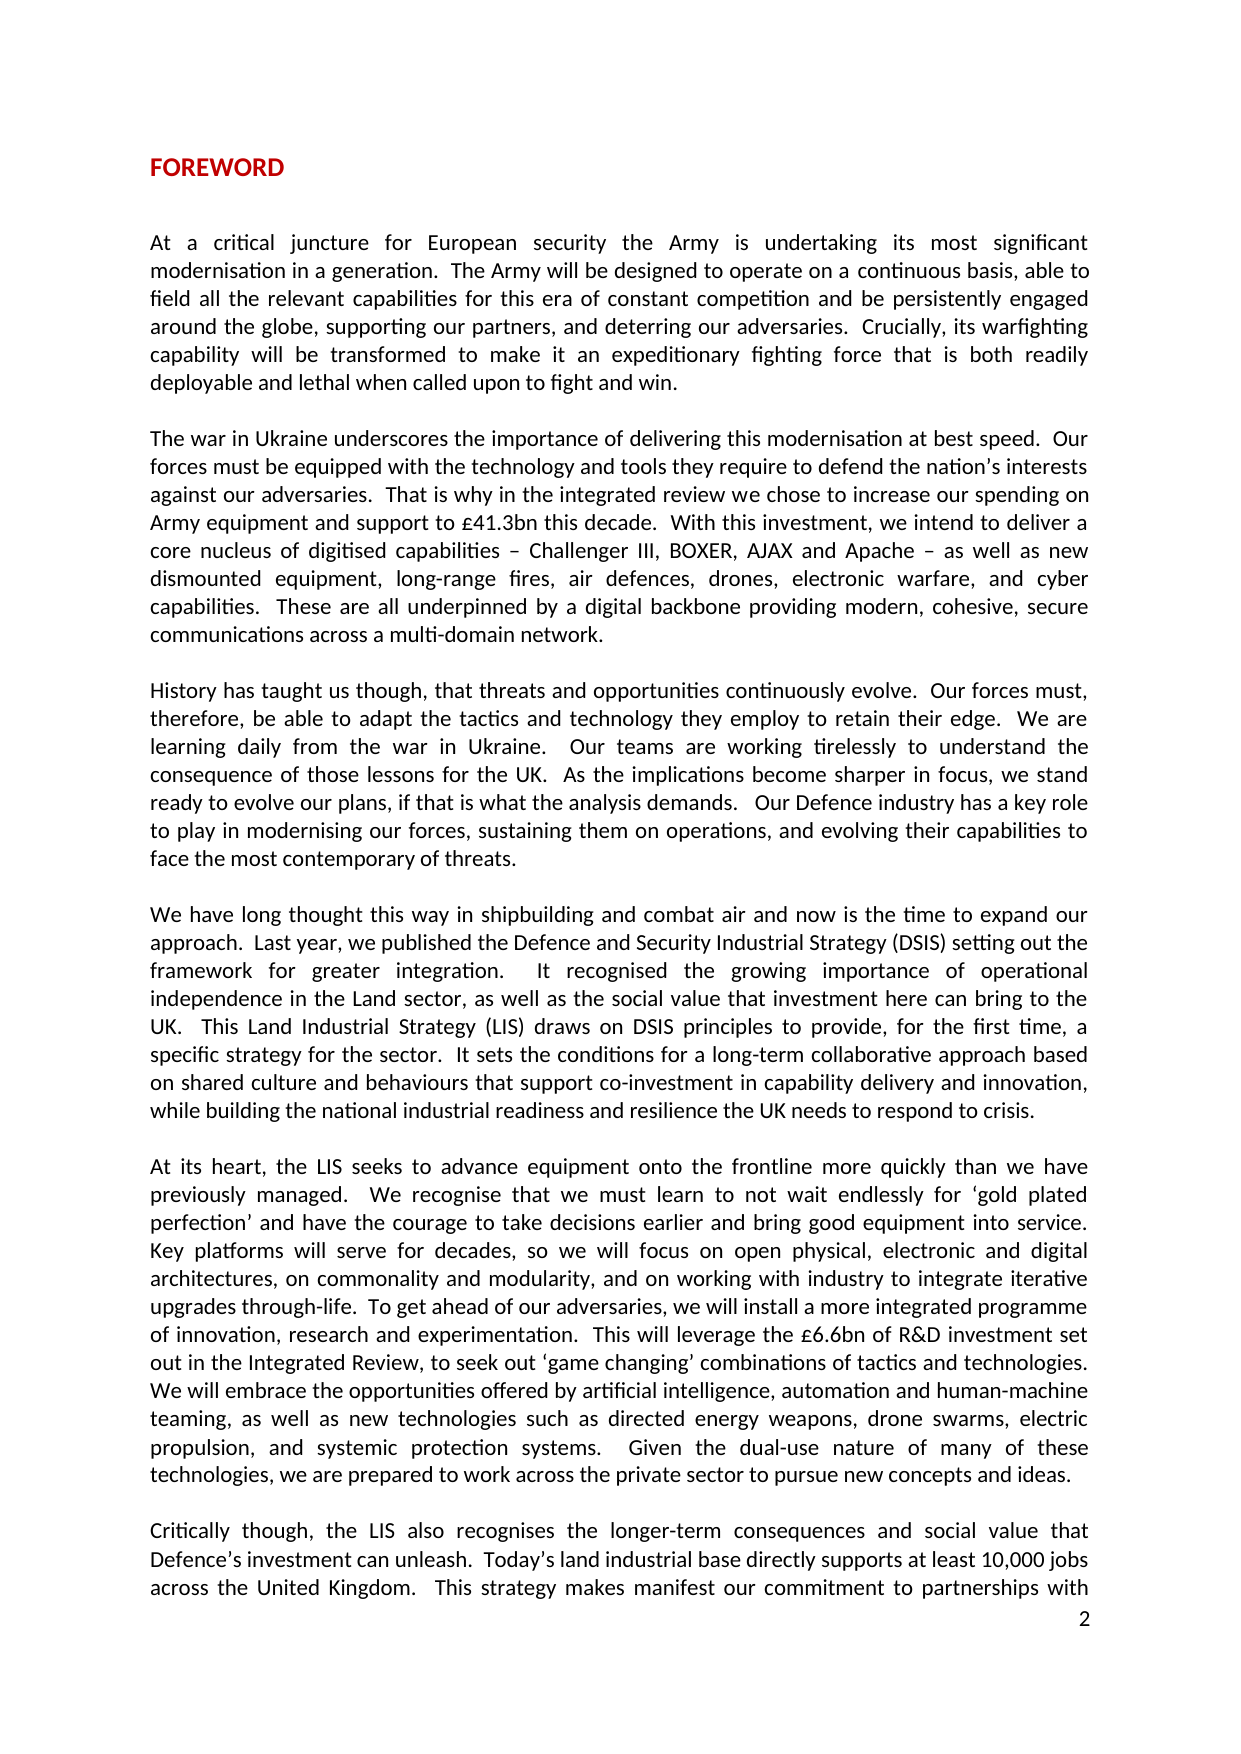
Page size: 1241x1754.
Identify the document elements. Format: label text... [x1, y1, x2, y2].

text We have long thought this way in shipbuilding and combat air and now is the time to expand our approach. Last year, we published the Defence and Security Industrial Strategy (DSIS) setting out the framework for greater integration. It recognised the growing importance of operational independence in the Land sector, as well as the social value that investment here can bring to the UK. This Land Industrial Strategy (LIS) draws on DSIS principles to provide, for the first time, a specific strategy for the sector. It sets the conditions for a long-term collaborative approach based on shared culture and behaviours that support co-investment in capability delivery and innovation, while building the national industrial readiness and resilience the UK needs to respond to crisis. [150, 900, 1090, 1124]
subtitle Foreword [150, 150, 1090, 183]
text History has taught us though, that threats and opportunities continuously evolve. Our forces must, therefore, be able to adapt the tactics and technology they employ to retain their edge. We are learning daily from the war in Ukraine. Our teams are working tirelessly to understand the consequence of those lessons for the UK. As the implications become sharper in focus, we stand ready to evolve our plans, if that is what the analysis demands. Our Defence industry has a key role to play in modernising our forces, sustaining them on operations, and evolving their capabilities to face the most contemporary of threats. [150, 676, 1090, 872]
text The war in Ukraine underscores the importance of delivering this modernisation at best speed. Our forces must be equipped with the technology and tools they require to defend the nation’s interests against our adversaries. That is why in the integrated review we chose to increase our spending on Army equipment and support to £41.3bn this decade. With this investment, we intend to deliver a core nucleus of digitised capabilities – Challenger III, BOXER, AJAX and Apache – as well as new dismounted equipment, long-range fires, air defences, drones, electronic warfare, and cyber capabilities. These are all underpinned by a digital backbone providing modern, cohesive, secure communications across a multi-domain network. [150, 424, 1090, 648]
text Critically though, the LIS also recognises the longer-term consequences and social value that Defence’s investment can unleash. Today’s land industrial base directly supports at least 10,000 jobs across the United Kingdom. This strategy makes manifest our commitment to partnerships with [150, 1517, 1090, 1601]
text At its heart, the LIS seeks to advance equipment onto the frontline more quickly than we have previously managed. We recognise that we must learn to not wait endlessly for ‘gold plated perfection’ and have the courage to take decisions earlier and bring good equipment into service. Key platforms will serve for decades, so we will focus on open physical, electronic and digital architectures, on commonality and modularity, and on working with industry to integrate iterative upgrades through-life. To get ahead of our adversaries, we will install a more integrated programme of innovation, research and experimentation. This will leverage the £6.6bn of R&D investment set out in the Integrated Review, to seek out ‘game changing’ combinations of tactics and technologies. We will embrace the opportunities offered by artificial intelligence, automation and human-machine teaming, as well as new technologies such as directed energy weapons, drone swarms, electric propulsion, and systemic protection systems. Given the dual-use nature of many of these technologies, we are prepared to work across the private sector to pursue new concepts and ideas. [150, 1152, 1090, 1489]
text At a critical juncture for European security the Army is undertaking its most significant modernisation in a generation. The Army will be designed to operate on a continuous basis, able to field all the relevant capabilities for this era of constant competition and be persistently engaged around the globe, supporting our partners, and deterring our adversaries. Crucially, its warfighting capability will be transformed to make it an expeditionary fighting force that is both readily deployable and lethal when called upon to fight and win. [150, 228, 1090, 396]
